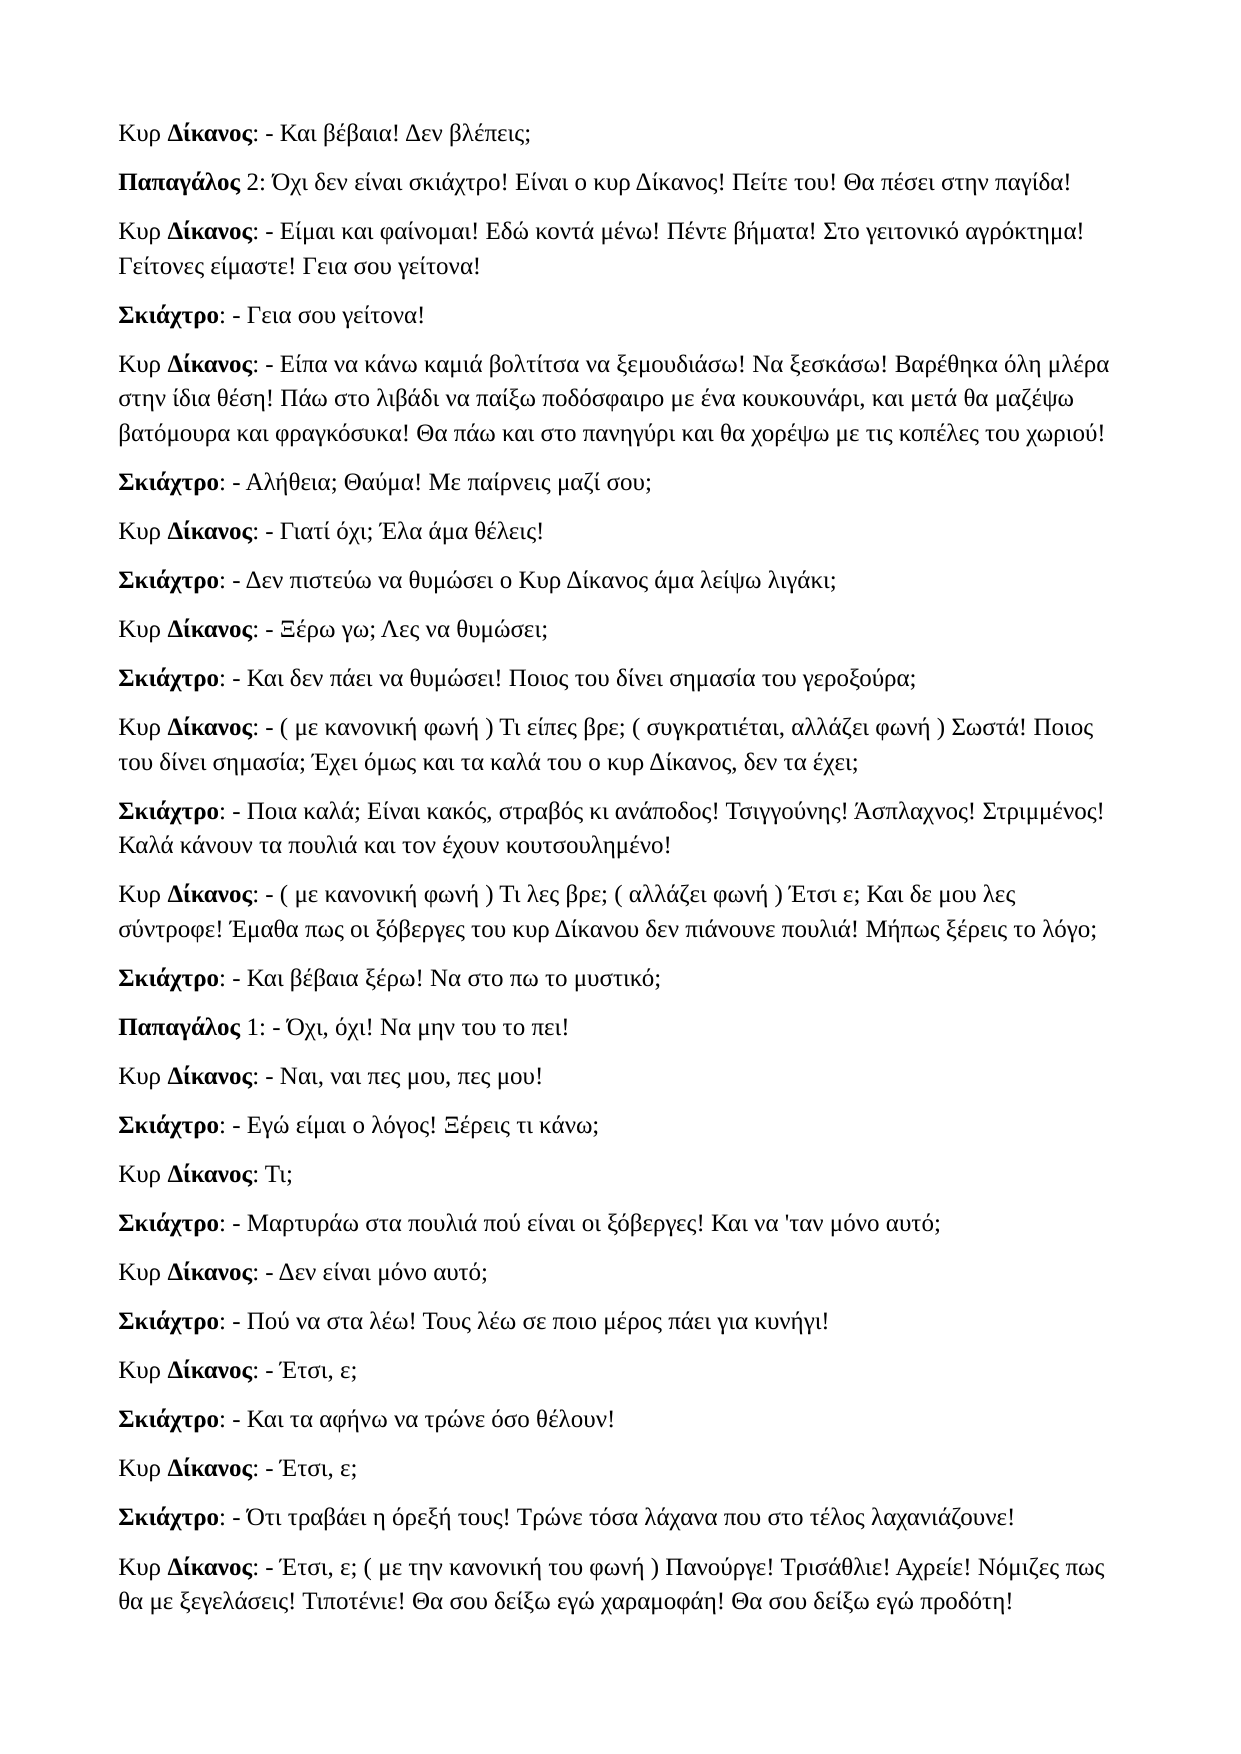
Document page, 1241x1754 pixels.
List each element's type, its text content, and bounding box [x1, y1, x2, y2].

text Κυρ Δίκανος: - Έτσι, ε; [118, 1453, 1122, 1482]
text Σκιάχτρο: - Μαρτυράω στα πουλιά πού είναι οι ξόβεργες! Και να 'ταν μόνο αυτό; [118, 1208, 1122, 1237]
text Κυρ Δίκανος: - Και βέβαια! Δεν βλέπεις; [118, 118, 1122, 147]
text Κυρ Δίκανος: - Έτσι, ε; ( με την κανονική του φωνή ) Πανούργε! Τρισάθλιε! Αχρείε! Νόμιζες πως θα με ξεγελάσεις! Τιποτένιε! Θα σου δείξω εγώ χαραμοφάη! Θα σου δείξω εγώ προδότη! [118, 1552, 1122, 1615]
text Σκιάχτρο: - Ποια καλά; Είναι κακός, στραβός κι ανάποδος! Τσιγγούνης! Άσπλαχνος! Στριμμένος! Καλά κάνουν τα πουλιά και τον έχουν κουτσουλημένο! [118, 796, 1122, 859]
text Κυρ Δίκανος: - Είμαι και φαίνομαι! Εδώ κοντά μένω! Πέντε βήματα! Στο γειτονικό αγρόκτημα! Γείτονες είμαστε! Γεια σου γείτονα! [118, 216, 1122, 279]
text Παπαγάλος 1: - Όχι, όχι! Να μην του το πει! [118, 1012, 1122, 1041]
text Σκιάχτρο: - Αλήθεια; Θαύμα! Με παίρνεις μαζί σου; [118, 467, 1122, 496]
text Κυρ Δίκανος: - Δεν είναι μόνο αυτό; [118, 1257, 1122, 1286]
text Κυρ Δίκανος: - ( με κανονική φωνή ) Τι λες βρε; ( αλλάζει φωνή ) Έτσι ε; Και δε μου λες σύντροφε! Έμαθα πως οι ξόβεργες του κυρ Δίκανου δεν πιάνουνε πουλιά! Μήπως ξέρεις το λόγο; [118, 879, 1122, 942]
text Παπαγάλος 2: Όχι δεν είναι σκιάχτρο! Είναι ο κυρ Δίκανος! Πείτε του! Θα πέσει στην παγίδα! [118, 167, 1122, 196]
text Σκιάχτρο: - Και δεν πάει να θυμώσει! Ποιος του δίνει σημασία του γεροξούρα; [118, 663, 1122, 692]
text Σκιάχτρο: - Και τα αφήνω να τρώνε όσο θέλουν! [118, 1404, 1122, 1433]
text Κυρ Δίκανος: - Ναι, ναι πες μου, πες μου! [118, 1061, 1122, 1090]
text Κυρ Δίκανος: - ( με κανονική φωνή ) Τι είπες βρε; ( συγκρατιέται, αλλάζει φωνή ) Σωστά! Ποιος του δίνει σημασία; Έχει όμως και τα καλά του ο κυρ Δίκανος, δεν τα έχει; [118, 712, 1122, 775]
text Σκιάχτρο: - Και βέβαια ξέρω! Να στο πω το μυστικό; [118, 963, 1122, 992]
text Σκιάχτρο: - Εγώ είμαι ο λόγος! Ξέρεις τι κάνω; [118, 1110, 1122, 1139]
text Κυρ Δίκανος: - Γιατί όχι; Έλα άμα θέλεις! [118, 516, 1122, 545]
text Κυρ Δίκανος: - Είπα να κάνω καμιά βολτίτσα να ξεμουδιάσω! Να ξεσκάσω! Βαρέθηκα όλη μλέρα στην ίδια θέση! Πάω στο λιβάδι να παίξω ποδόσφαιρο με ένα κουκουνάρι, και μετά θα μαζέψω βατόμουρα και φραγκόσυκα! Θα πάω και στο πανηγύρι και θα χορέψω με τις κοπέλες του χωριού! [118, 349, 1122, 447]
text Κυρ Δίκανος: Τι; [118, 1159, 1122, 1188]
text Σκιάχτρο: - Δεν πιστεύω να θυμώσει ο Κυρ Δίκανος άμα λείψω λιγάκι; [118, 565, 1122, 594]
text Σκιάχτρο: - Πού να στα λέω! Τους λέω σε ποιο μέρος πάει για κυνήγι! [118, 1306, 1122, 1335]
text Σκιάχτρο: - Γεια σου γείτονα! [118, 300, 1122, 328]
text Κυρ Δίκανος: - Ξέρω γω; Λες να θυμώσει; [118, 614, 1122, 643]
text Κυρ Δίκανος: - Έτσι, ε; [118, 1355, 1122, 1384]
text Σκιάχτρο: - Ότι τραβάει η όρεξή τους! Τρώνε τόσα λάχανα που στο τέλος λαχανιάζουνε! [118, 1502, 1122, 1531]
